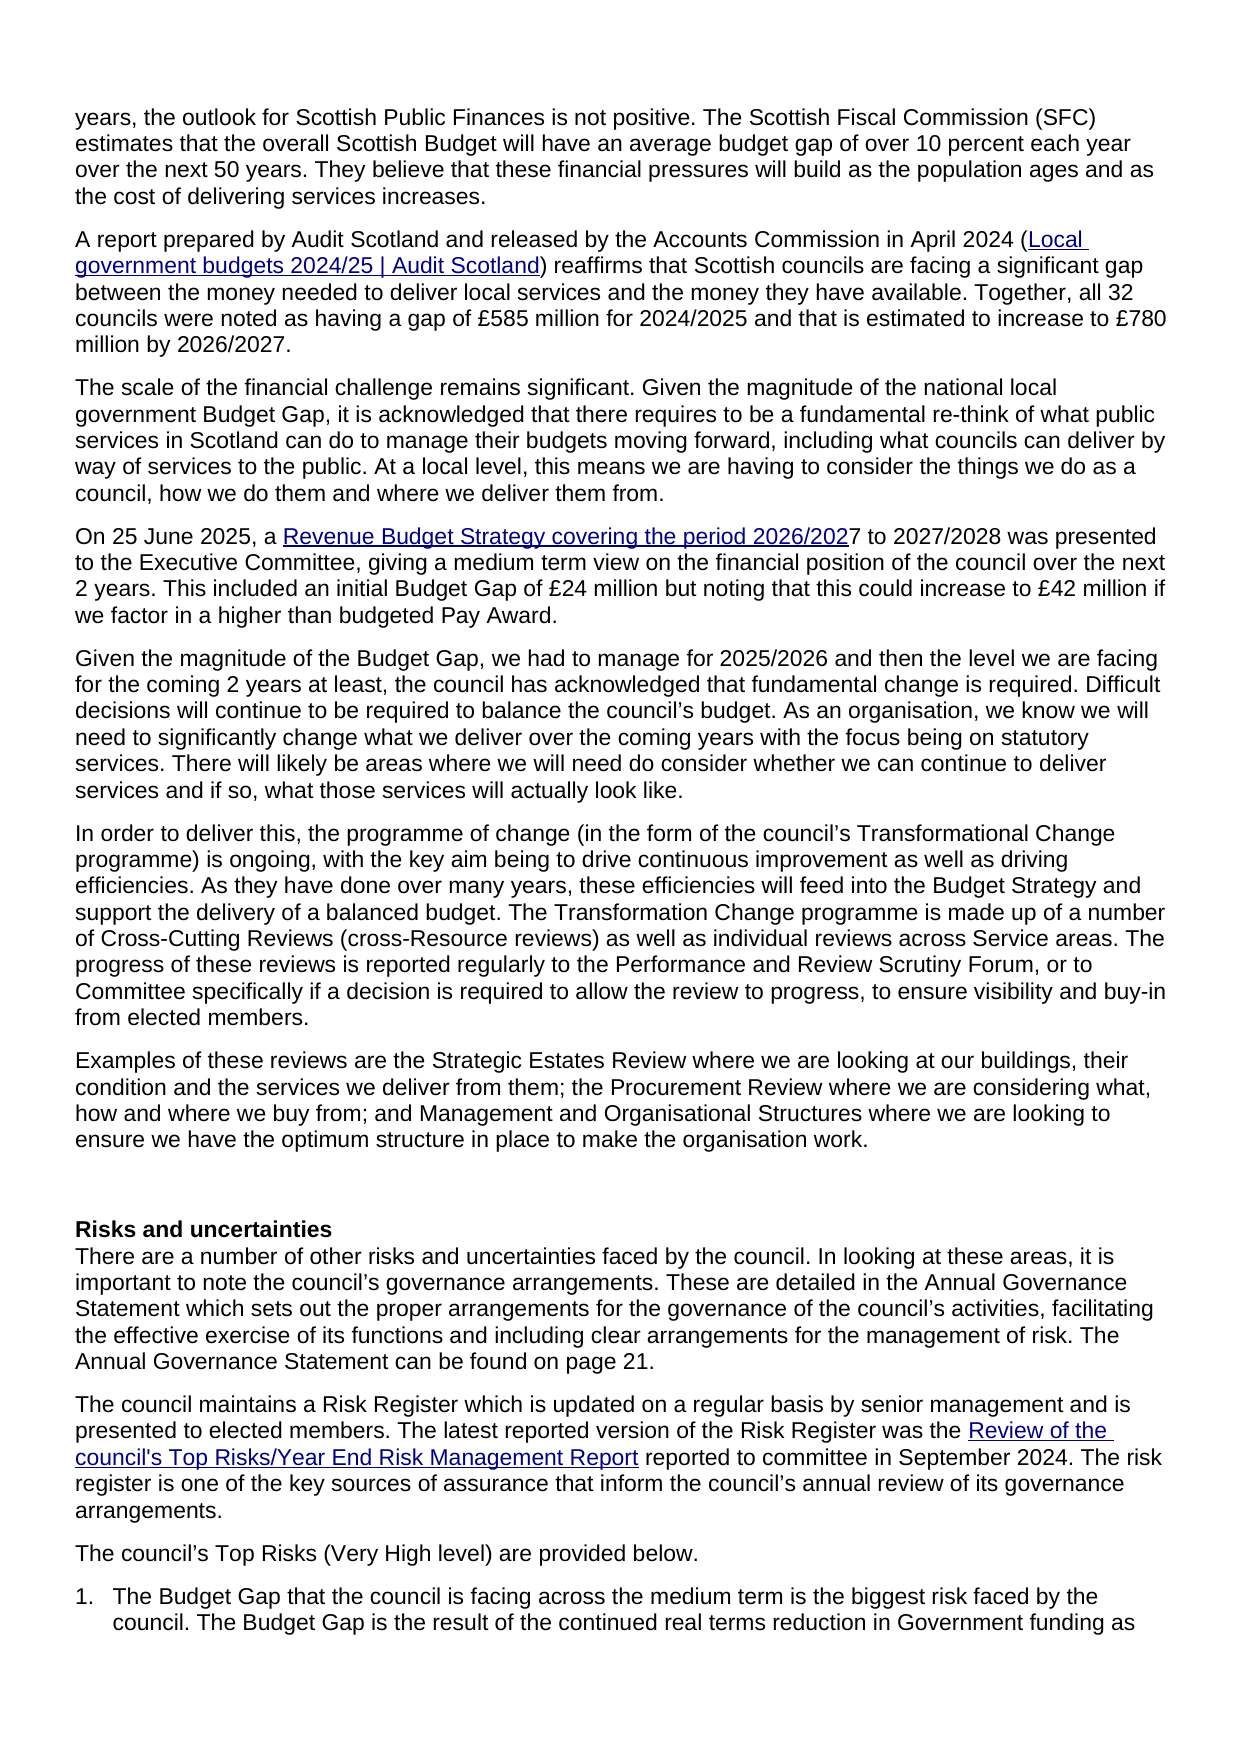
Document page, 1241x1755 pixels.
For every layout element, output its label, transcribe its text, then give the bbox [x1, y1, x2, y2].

text Examples of these reviews are the Strategic Estates Review where we are looking at our buildings, their condition and the services we deliver from them; the Procurement Review where we are considering what, how and where we buy from; and Management and Organisational Structures where we are looking to ensure we have the optimum structure in place to make the organisation work. [75, 1047, 1181, 1152]
text Given the magnitude of the Budget Gap, we had to manage for 2025/2026 and then the level we are facing for the coming 2 years at least, the council has acknowledged that fundamental change is required. Difficult decisions will continue to be required to balance the council’s budget. As an organisation, we know we will need to significantly change what we deliver over the coming years with the focus being on statutory services. There will likely be areas where we will need do consider whether we can continue to deliver services and if so, what those services will actually look like. [75, 645, 1168, 803]
text years, the outlook for Scottish Public Finances is not positive. The Scottish Fiscal Commission (SFC) estimates that the overall Scottish Budget will have an average budget gap of over 10 percent each year over the next 50 years. They believe that these financial pressures will build as the population ages and as the cost of delivering services increases. [75, 104, 1181, 209]
text There are a number of other risks and uncertainties faced by the council. In looking at these areas, it is important to note the council’s governance arrangements. These are detailed in the Annual Governance Statement which sets out the proper arrangements for the governance of the council’s activities, facilitating the effective exercise of its functions and including clear arrangements for the management of risk. The Annual Governance Statement can be found on page 21. [75, 1243, 1168, 1374]
text On 25 June 2025, a Revenue Budget Strategy covering the period 2026/2027 to 2027/2028 was presented to the Executive Committee, giving a medium term view on the financial position of the council over the next 2 years. This included an initial Budget Gap of £24 million but noting that this could increase to £42 million if we factor in a higher than budgeted Pay Award. [75, 523, 1168, 628]
text The scale of the financial challenge remains significant. Given the magnitude of the national local government Budget Gap, it is acknowledged that there requires to be a fundamental re-think of what public services in Scotland can do to manage their budgets moving forward, including what councils can deliver by way of services to the public. At a local level, this means we are having to consider the things we do as a council, how we do them and where we deliver them from. [75, 374, 1168, 506]
subtitle Risks and uncertainties [75, 1216, 1181, 1243]
text The council maintains a Risk Register which is updated on a regular basis by senior management and is presented to elected members. The latest reported version of the Risk Register was the Review of the council's Top Risks/Year End Risk Management Report reported to committee in September 2024. The risk register is one of the key sources of assurance that inform the council’s annual review of its governance arrangements. [75, 1391, 1168, 1523]
text In order to deliver this, the programme of change (in the form of the council’s Transformational Change programme) is ongoing, with the key aim being to drive continuous improvement as well as driving efficiencies. As they have done over many years, these efficiencies will feed into the Budget Strategy and support the delivery of a balanced budget. The Transformation Change programme is made up of a number of Cross-Cutting Reviews (cross-Resource reviews) as well as individual reviews across Service areas. The progress of these reviews is reported regularly to the Performance and Review Scrutiny Forum, or to Committee specifically if a decision is required to allow the review to progress, to ensure visibility and buy-in from elected members. [75, 819, 1181, 1030]
text A report prepared by Audit Scotland and released by the Accounts Commission in April 2024 (Local government budgets 2024/25 | Audit Scotland) reaffirms that Scottish councils are facing a significant gap between the money needed to deliver local services and the money they have available. Together, all 32 councils were noted as having a gap of £585 million for 2024/2025 and that is estimated to increase to £780 million by 2026/2027. [75, 226, 1181, 358]
text The council’s Top Risks (Very High level) are provided below. [75, 1539, 1168, 1566]
list The Budget Gap that the council is facing across the medium term is the biggest risk faced by the council. The Budget Gap is the result of the continued real terms reduction in Government funding as [75, 1583, 1181, 1635]
